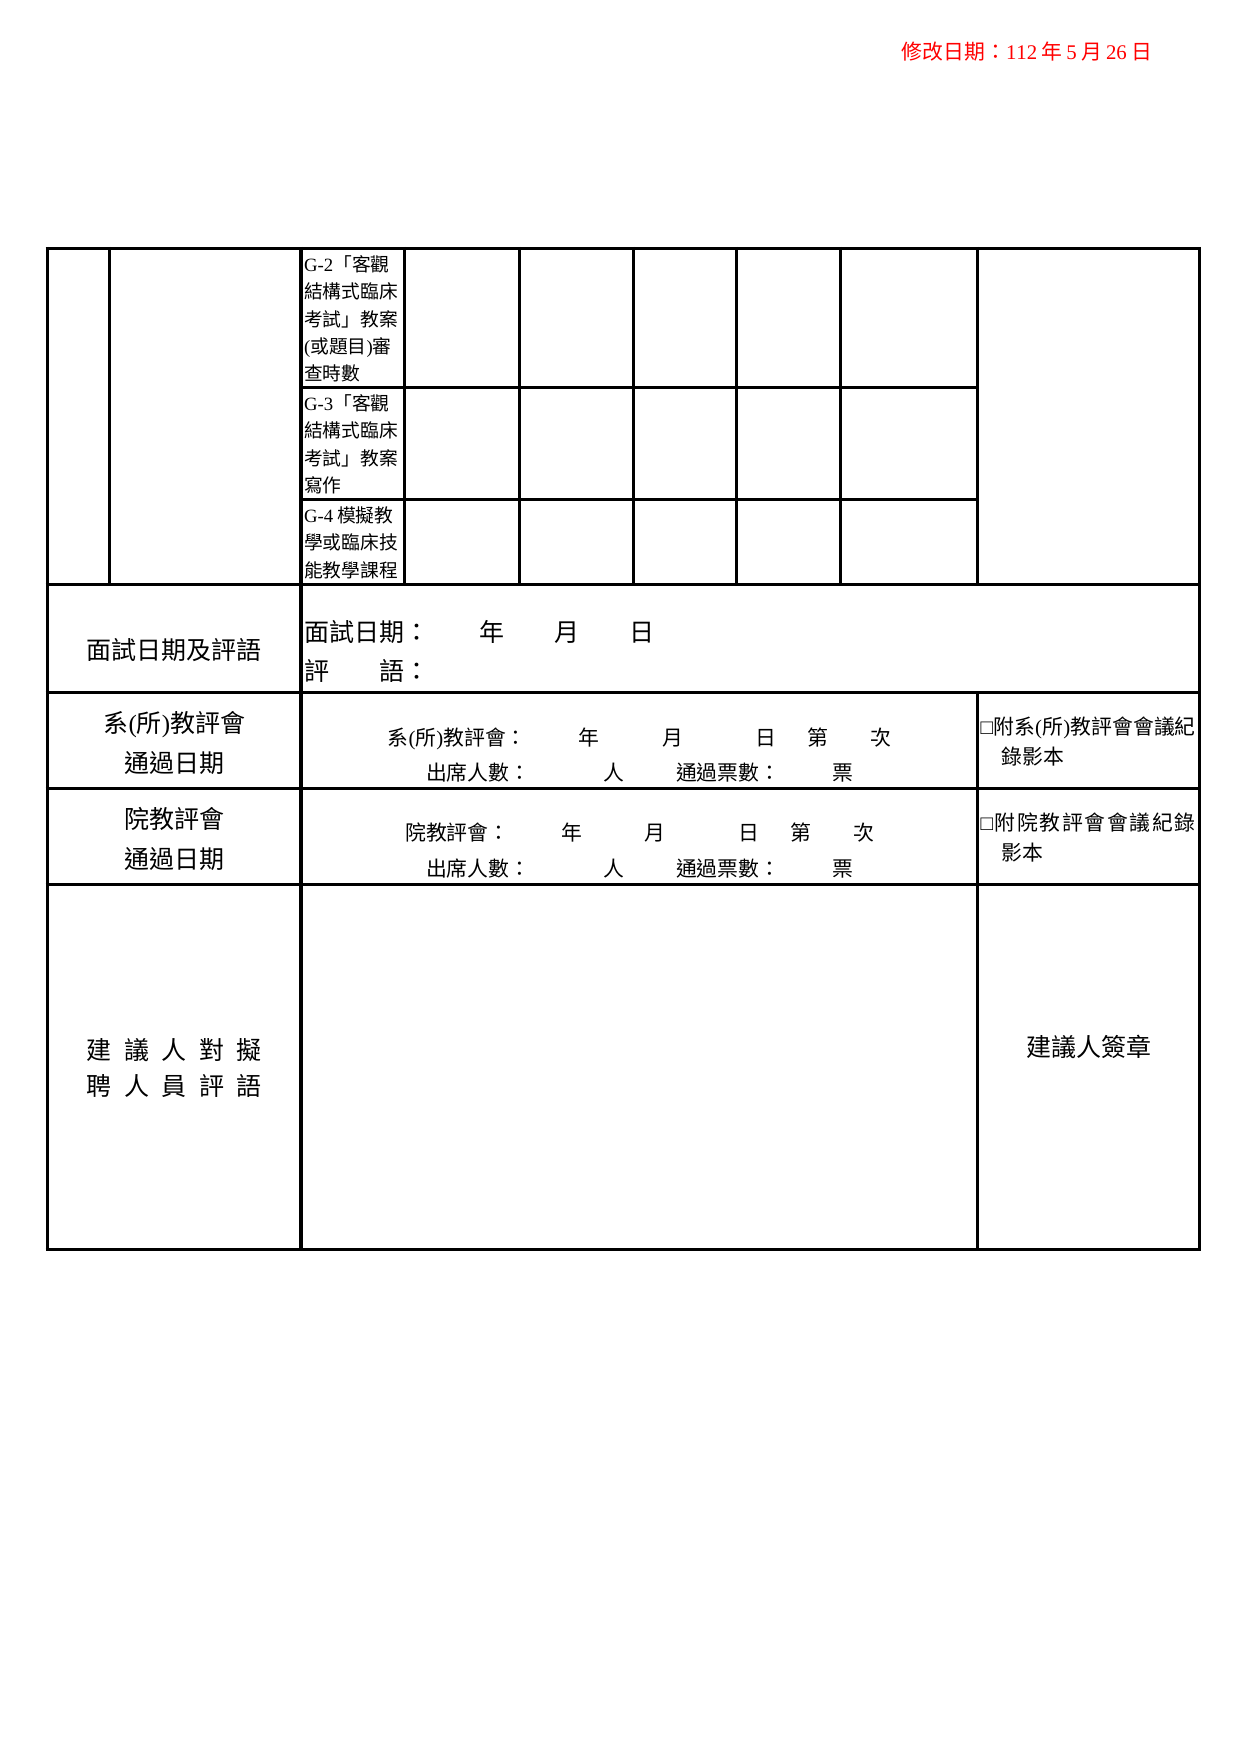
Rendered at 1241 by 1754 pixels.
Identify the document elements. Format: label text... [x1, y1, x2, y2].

table_cell 系(所)教評會： 年 月 日 第 次 出席人數： 人 通過票數： 票 [303, 694, 976, 787]
table_cell [842, 501, 976, 582]
table_cell [842, 389, 976, 498]
table_cell [979, 250, 1198, 582]
table_cell 建議人簽章 [979, 886, 1198, 1248]
table_cell 院教評會： 年 月 日 第 次 出席人數： 人 通過票數： 票 [303, 790, 976, 883]
table_cell G-4模擬教學或臨床技能教學課程 [303, 501, 403, 582]
table_cell [635, 250, 735, 386]
table_cell [521, 389, 632, 498]
table_cell [635, 389, 735, 498]
table_cell [521, 250, 632, 386]
table_cell [738, 501, 839, 582]
table_cell G-2「客觀結構式臨床考試」教案(或題目)審查時數 [303, 250, 403, 386]
table_cell [738, 389, 839, 498]
table_cell 面試日期及評語 [49, 586, 299, 691]
table_cell □附系(所)教評會會議紀錄影本 [979, 694, 1198, 787]
table_cell G-3「客觀結構式臨床考試」教案寫作 [303, 389, 403, 498]
table_cell 面試日期： 年 月 日 評 語： [303, 586, 1198, 691]
table_cell [521, 501, 632, 582]
table_cell [111, 250, 299, 582]
table_cell [49, 250, 108, 582]
table_cell 建 議 人 對 擬 聘 人 員 評 語 [49, 886, 299, 1248]
table_cell [635, 501, 735, 582]
table_cell 院教評會 通過日期 [49, 790, 299, 883]
table_cell [738, 250, 839, 386]
table_cell [303, 886, 976, 1248]
table_cell □附院教評會會議紀錄影本 [979, 790, 1198, 883]
table_cell 系(所)教評會 通過日期 [49, 694, 299, 787]
table_cell [406, 250, 518, 386]
table_cell [406, 389, 518, 498]
table_cell [406, 501, 518, 582]
table_cell [842, 250, 976, 386]
